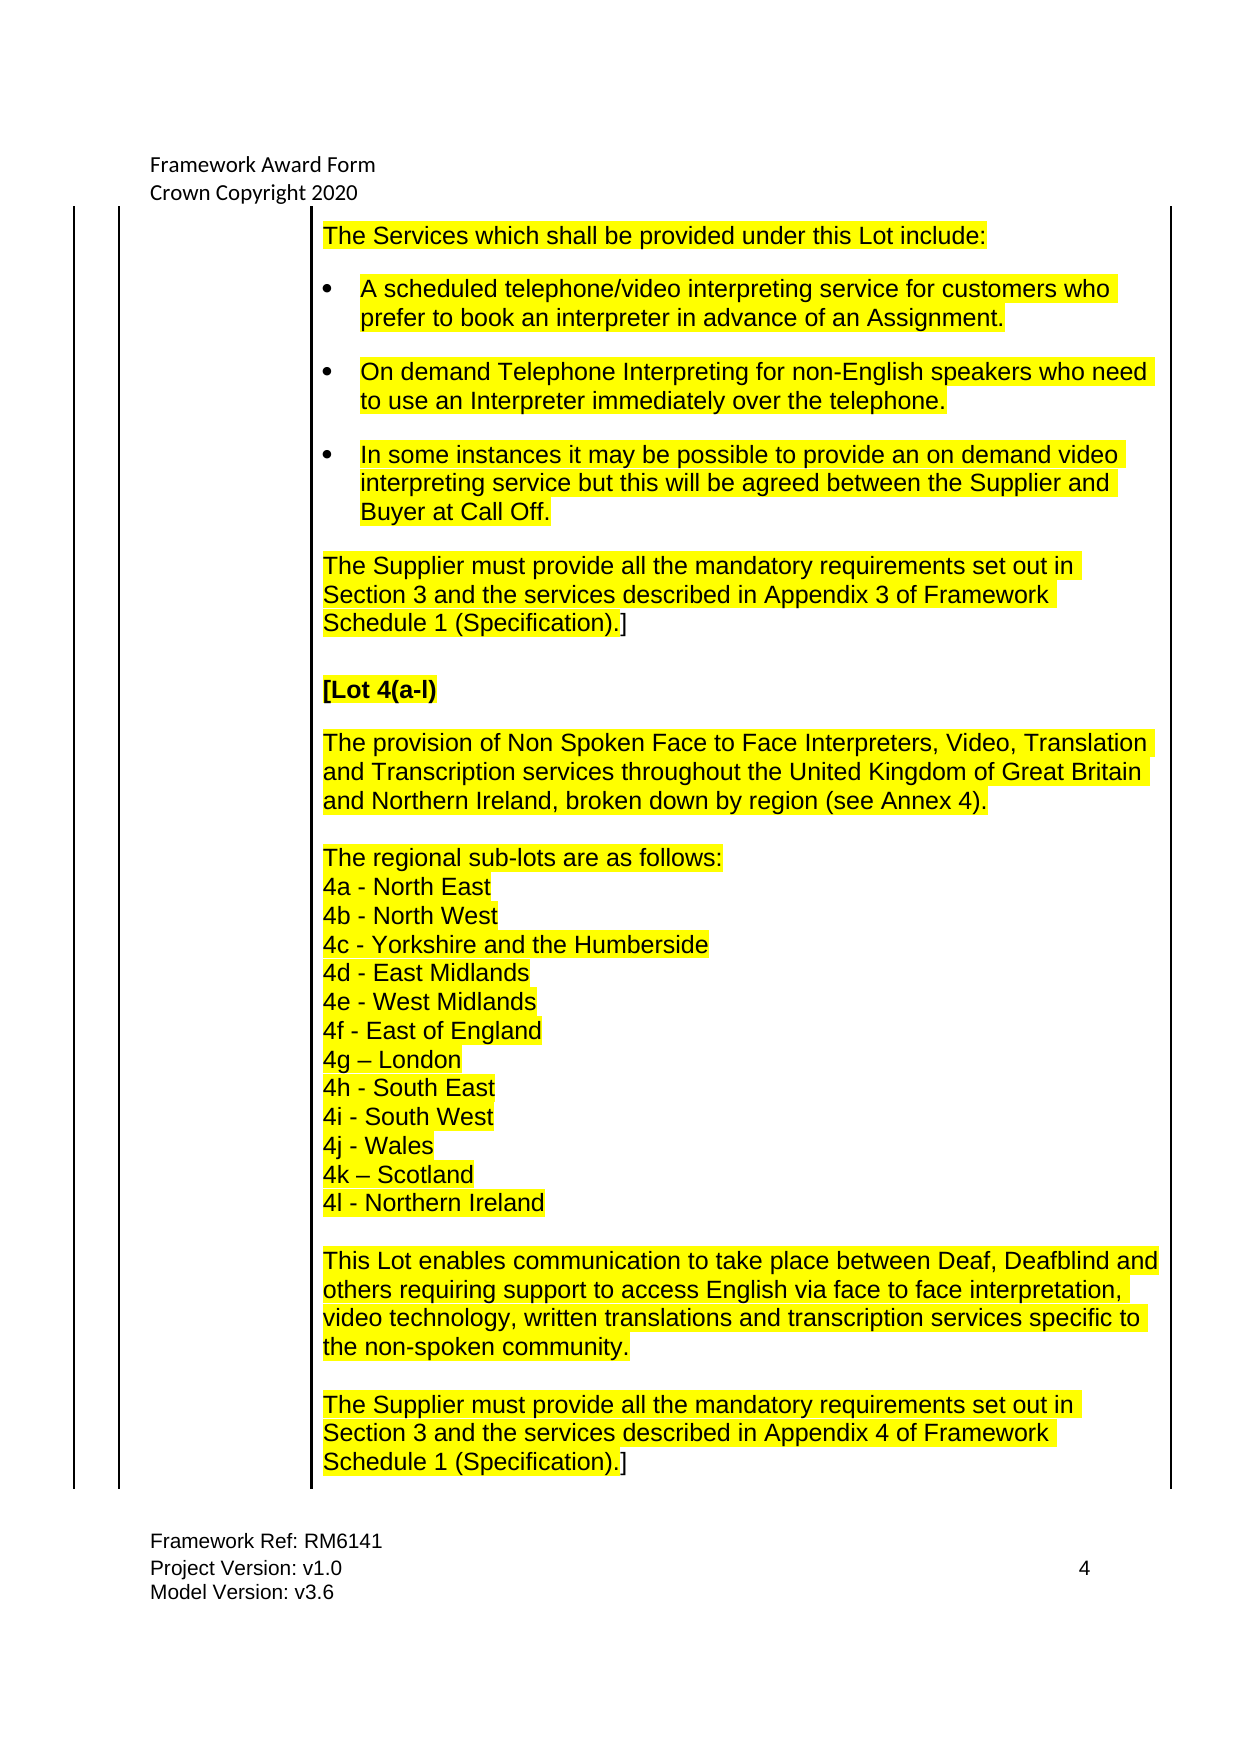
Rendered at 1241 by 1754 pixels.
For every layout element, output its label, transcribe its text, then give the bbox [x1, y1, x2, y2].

table_cell [120, 206, 310, 1488]
table_cell [75, 206, 118, 1488]
table_cell Crown Commercial Service (CCS), as the Authority, has established a Framework Contract with multiple suppliers for the provision of Language Services including Translation, Transcription and Ancillary Services, Telephone and Video Interpreting Services, Non Spoken and Spoken Face to Face Interpreting Services and a Quality Assurance Service, for use by the UK Public Sector Buyers identified at VI.3 of the contract notice. See Framework Schedule 1 (Specification) for further details. [Lot 1 The provision of a Managed Service throughout the United Kingdom of Great Britain and Northern Ireland. This provision enables one, some or all services to be called off, which will be delivered via a Supplier awarded onto Lot 1. Suppliers must provide a tailored solution that covers advisory services, administrative support and efficient business processes through the delivery of the Buyers language service requirements: Spoken and Non-Spoken Translation, Transcription & Ancillary Services Spoken Telephone & Spoken and Non-Spoken Video Interpreting Spoken and Non-Spoken Face to Face Interpreting The Supplier must provide all the mandatory requirements set out in Section 3 and the services described in Appendix 1 of Framework Schedule 1 (Specification).] [Lot 2 The provision of Translation, Transcription and Ancillary Services throughout the United Kingdom of Great Britain and Northern Ireland. Translation: The conversion of written documents into another language as text. Transcription: The conversion of written documents into alternative formats such as Print, Audio, Video or normal print or vice versa. Ancillary Services: Additional services which support the translation/transcription service. Please note this Lot does not support any Non-Spoken elements such as Braille or In-vision British Sign Language (BSL). Please refer to Lot 4 for these services. The Supplier must provide all the mandatory requirements set out in Section 3 and the services described in Appendix 2 of Framework Schedule 1 (Specification).] [Lot 3 The provision of a Telephone Interpreting and Spoken Video Language Services throughout the United Kingdom of Great Britain and Northern Ireland. This includes the provision of a consecutive and simultaneous interpreting either by telephone or video technology. The interpreter in all cases must convert the spoken language from one language to another enabling listeners and speakers to understand each other. The Services which shall be provided under this Lot include: A scheduled telephone/video interpreting service for customers who prefer to book an interpreter in advance of an Assignment. On demand Telephone Interpreting for non-English speakers who need to use an Interpreter immediately over the telephone. In some instances it may be possible to provide an on demand video interpreting service but this will be agreed between the Supplier and Buyer at Call Off. The Supplier must provide all the mandatory requirements set out in Section 3 and the services described in Appendix 3 of Framework Schedule 1 (Specification).] [Lot 4(a-l) The provision of Non Spoken Face to Face Interpreters, Video, Translation and Transcription services throughout the United Kingdom of Great Britain and Northern Ireland, broken down by region (see Annex 4). The regional sub-lots are as follows: 4a - North East 4b - North West 4c - Yorkshire and the Humberside 4d - East Midlands 4e - West Midlands 4f - East of England 4g – London 4h - South East 4i - South West 4j - Wales 4k – Scotland 4l - Northern Ireland This Lot enables communication to take place between Deaf, Deafblind and others requiring support to access English via face to face interpretation, video technology, written translations and transcription services specific to the non-spoken community. The Supplier must provide all the mandatory requirements set out in Section 3 and the services described in Appendix 4 of Framework Schedule 1 (Specification).] [Lot 5(a-m) The provision of a Managed Service Provision throughout the United Kingdom of Great Britain and Northern Ireland, and Overseas, broken down by region (Annex 4). This provision enables one, some or all services to be called off, which will be delivered via Supplier awarded to the specific region. Suppliers shall provide a tailored solution that covers advisory services, administrative support and efficient business processes through the delivery of the buyers language service requirements. The regional sub-lots are as follows: 5a - North East 5b - North West 5c - Yorkshire and the Humberside 5d - East Midlands 5e - West Midlands 5f - East of England 5g - London 5h - South East 5i - South West 5j - Wales 5k - Scotland 5l - Northern Ireland 5m – Overseas & all UK regions The Supplier must provide all the mandatory requirements set out in Section 3 and the services described in Appendix 5 of Framework Schedule 1 (Specification).] [Lot 6 The provision of a Quality Assurance Service for Buyers of the Framework. This includes the provision of quality checks on the services provided by Suppliers who are awarded a place on the Framework and any Interpreters/Translators used to deliver a Call Off Contract via the Framework. The Services delivered under this Lot include: Assessment of a recorded face to face booking (audio or video). Assessment of a live booking in person (Spoken & Non-Spoken). Assessment of a telephone interpretation. Assessment of a video interpretation (Spoken & Non-Spoken). Assessment of Spoken/Non Spoken language Interpreter via Video Role Play. Assessment of translated documents. Assessment of transcriptions. Checking that the requirements in the booking have been met by the Supplier. The Supplier of Lot 6 Quality Assurance cannot be part of any of the other Lot to prevent conflict of interests arising. The Supplier must provide all the services described in Appendix 6 of Attachment 1a - Framework Schedule 1 (Specification).] [313, 206, 1170, 1488]
